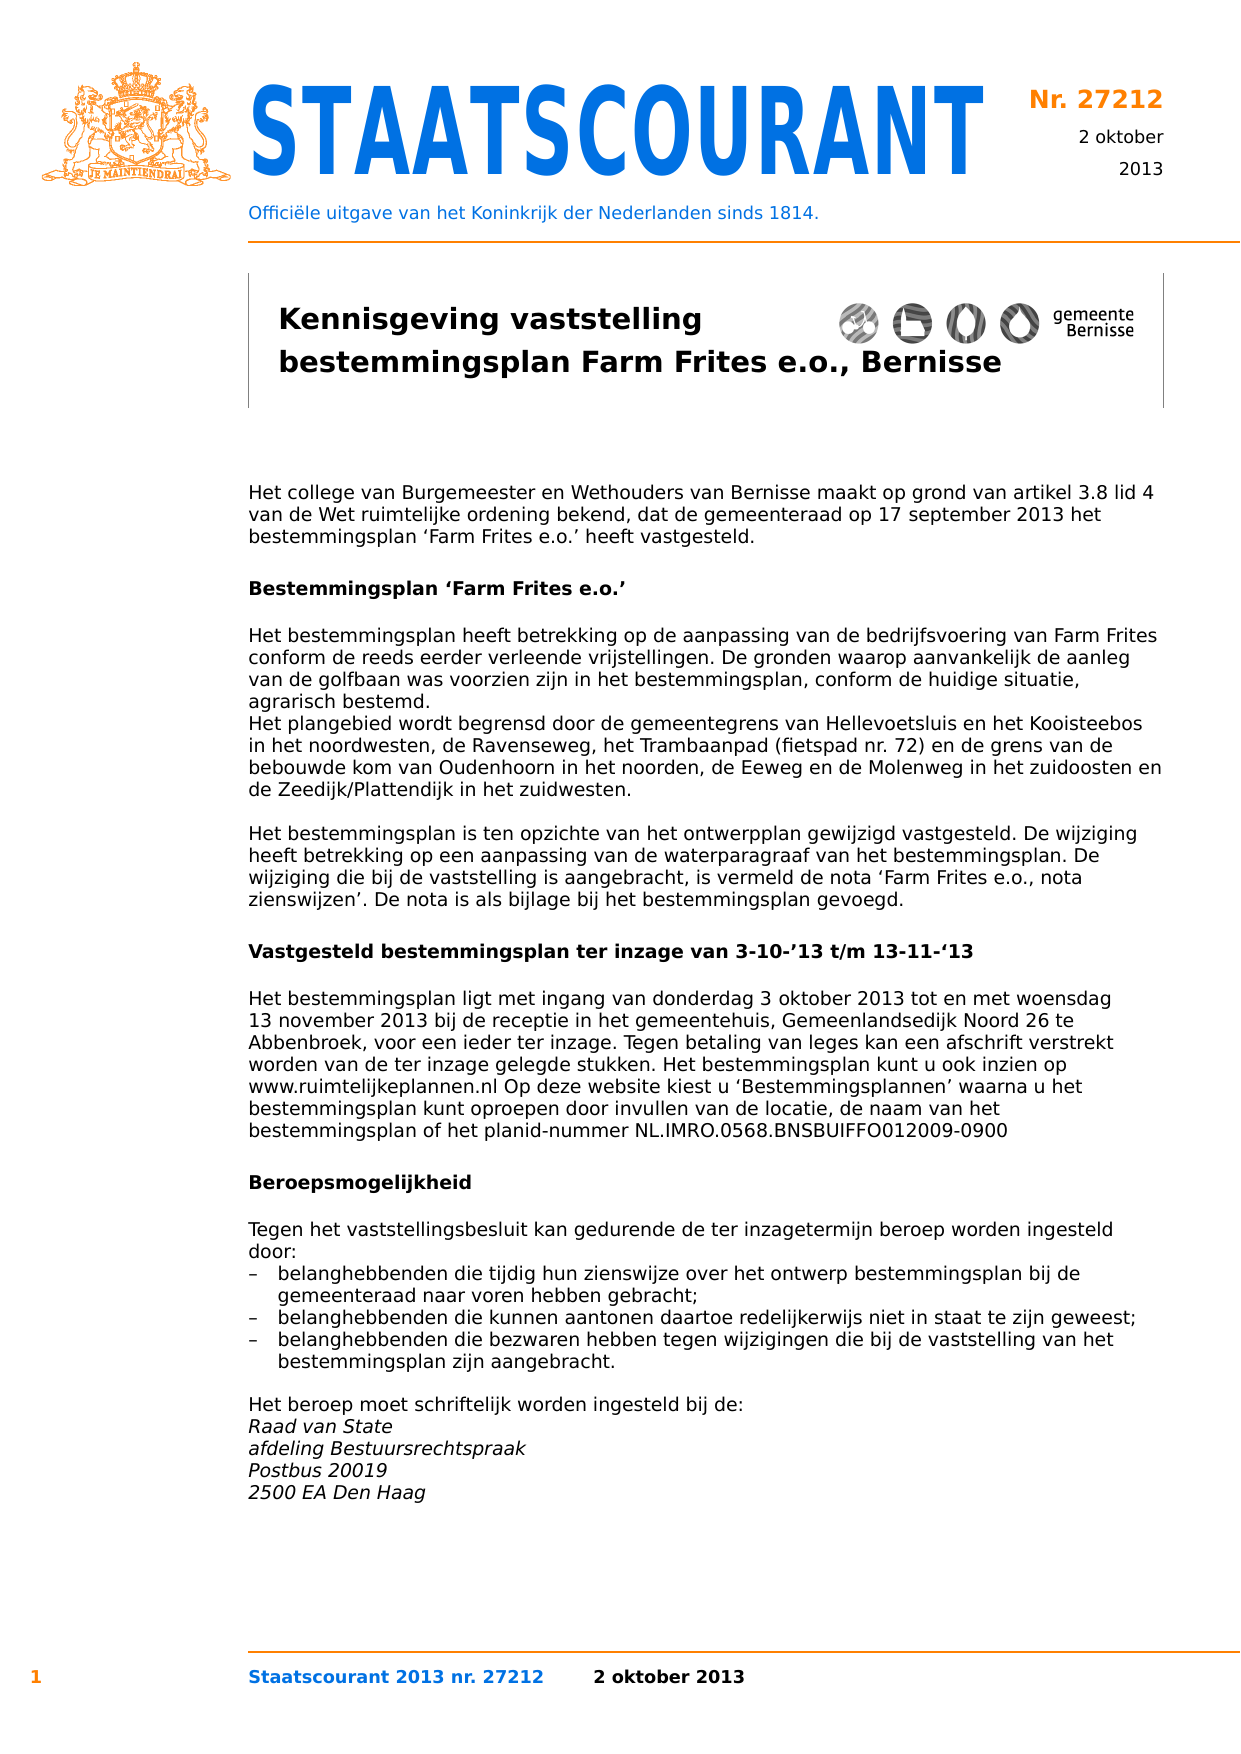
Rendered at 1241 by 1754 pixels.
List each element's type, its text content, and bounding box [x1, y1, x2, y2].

text Raad van State [248, 1416, 1163, 1438]
subtitle Beroepsmogelijkheid [248, 1172, 1163, 1194]
table_header Nr. 27212 [998, 62, 1240, 121]
text Tegen het vaststellingsbesluit kan gedurende de ter inzagetermijn beroep worden ingesteld door: [248, 1219, 1163, 1263]
picture [838, 302, 1134, 344]
text Het beroep moet schriftelijk worden ingesteld bij de: [248, 1394, 1163, 1416]
table_cell 2013 [998, 153, 1240, 203]
table_header STAATSCOURANT [248, 62, 998, 203]
subtitle Kennisgeving vaststelling bestemmingsplan Farm Frites e.o., Bernisse [249, 273, 1163, 408]
text Het plangebied wordt begrensd door de gemeentegrens van Hellevoetsluis en het Kooisteebos in het noordwesten, de Ravenseweg, het Trambaanpad (fietspad nr. 72) en de grens van de bebouwde kom van Oudenhoorn in het noorden, de Eeweg en de Molenweg in het zuidoosten en de Zeedijk/Plattendijk in het zuidwesten. [248, 713, 1163, 801]
text – belanghebbenden die bezwaren hebben tegen wijzigingen die bij de vaststelling van het bestemmingsplan zijn aangebracht. [248, 1328, 1163, 1372]
table_header [25, 62, 248, 241]
subtitle Vastgesteld bestemmingsplan ter inzage van 3-10-’13 t/m 13-11-‘13 [248, 941, 1163, 963]
text 2500 EA Den Haag [248, 1482, 1163, 1504]
text Het bestemmingsplan is ten opzichte van het ontwerpplan gewijzigd vastgesteld. De wijziging heeft betrekking op een aanpassing van de waterparagraaf van het bestemmingsplan. De wijziging die bij de vaststelling is aangebracht, is vermeld de nota ‘Farm Frites e.o., nota zienswijzen’. De nota is als bijlage bij het bestemmingsplan gevoegd. [248, 823, 1163, 911]
text – belanghebbenden die kunnen aantonen daartoe redelijkerwijs niet in staat te zijn geweest; [248, 1307, 1163, 1328]
picture [41, 62, 231, 186]
table_cell Officiële uitgave van het Koninkrijk der Nederlanden sinds 1814. [248, 203, 1240, 241]
text Het bestemmingsplan heeft betrekking op de aanpassing van de bedrijfsvoering van Farm Frites conform de reeds eerder verleende vrijstellingen. De gronden waarop aanvankelijk de aanleg van de golfbaan was voorzien zijn in het bestemmingsplan, conform de huidige situatie, agrarisch bestemd. [248, 625, 1163, 713]
table_cell 2 oktober [998, 121, 1240, 153]
subtitle Bestemmingsplan ‘Farm Frites e.o.’ [248, 578, 1163, 600]
text – belanghebbenden die tijdig hun zienswijze over het ontwerp bestemmingsplan bij de gemeenteraad naar voren hebben gebracht; [248, 1263, 1163, 1307]
text Het college van Burgemeester en Wethouders van Bernisse maakt op grond van artikel 3.8 lid 4 van de Wet ruimtelijke ordening bekend, dat de gemeenteraad op 17 september 2013 het bestemmingsplan ‘Farm Frites e.o.’ heeft vastgesteld. [248, 482, 1163, 548]
text Het bestemmingsplan ligt met ingang van donderdag 3 oktober 2013 tot en met woensdag 13 november 2013 bij de receptie in het gemeentehuis, Gemeenlandsedijk Noord 26 te Abbenbroek, voor een ieder ter inzage. Tegen betaling van leges kan een afschrift verstrekt worden van de ter inzage gelegde stukken. Het bestemmingsplan kunt u ook inzien op www.ruimtelijkeplannen.nl Op deze website kiest u ‘Bestemmingsplannen’ waarna u het bestemmingsplan kunt oproepen door invullen van de locatie, de naam van het bestemmingsplan of het planid-nummer NL.IMRO.0568.BNSBUIFFO012009-0900 [248, 988, 1163, 1142]
text Postbus 20019 [248, 1460, 1163, 1482]
text afdeling Bestuursrechtspraak [248, 1438, 1163, 1460]
